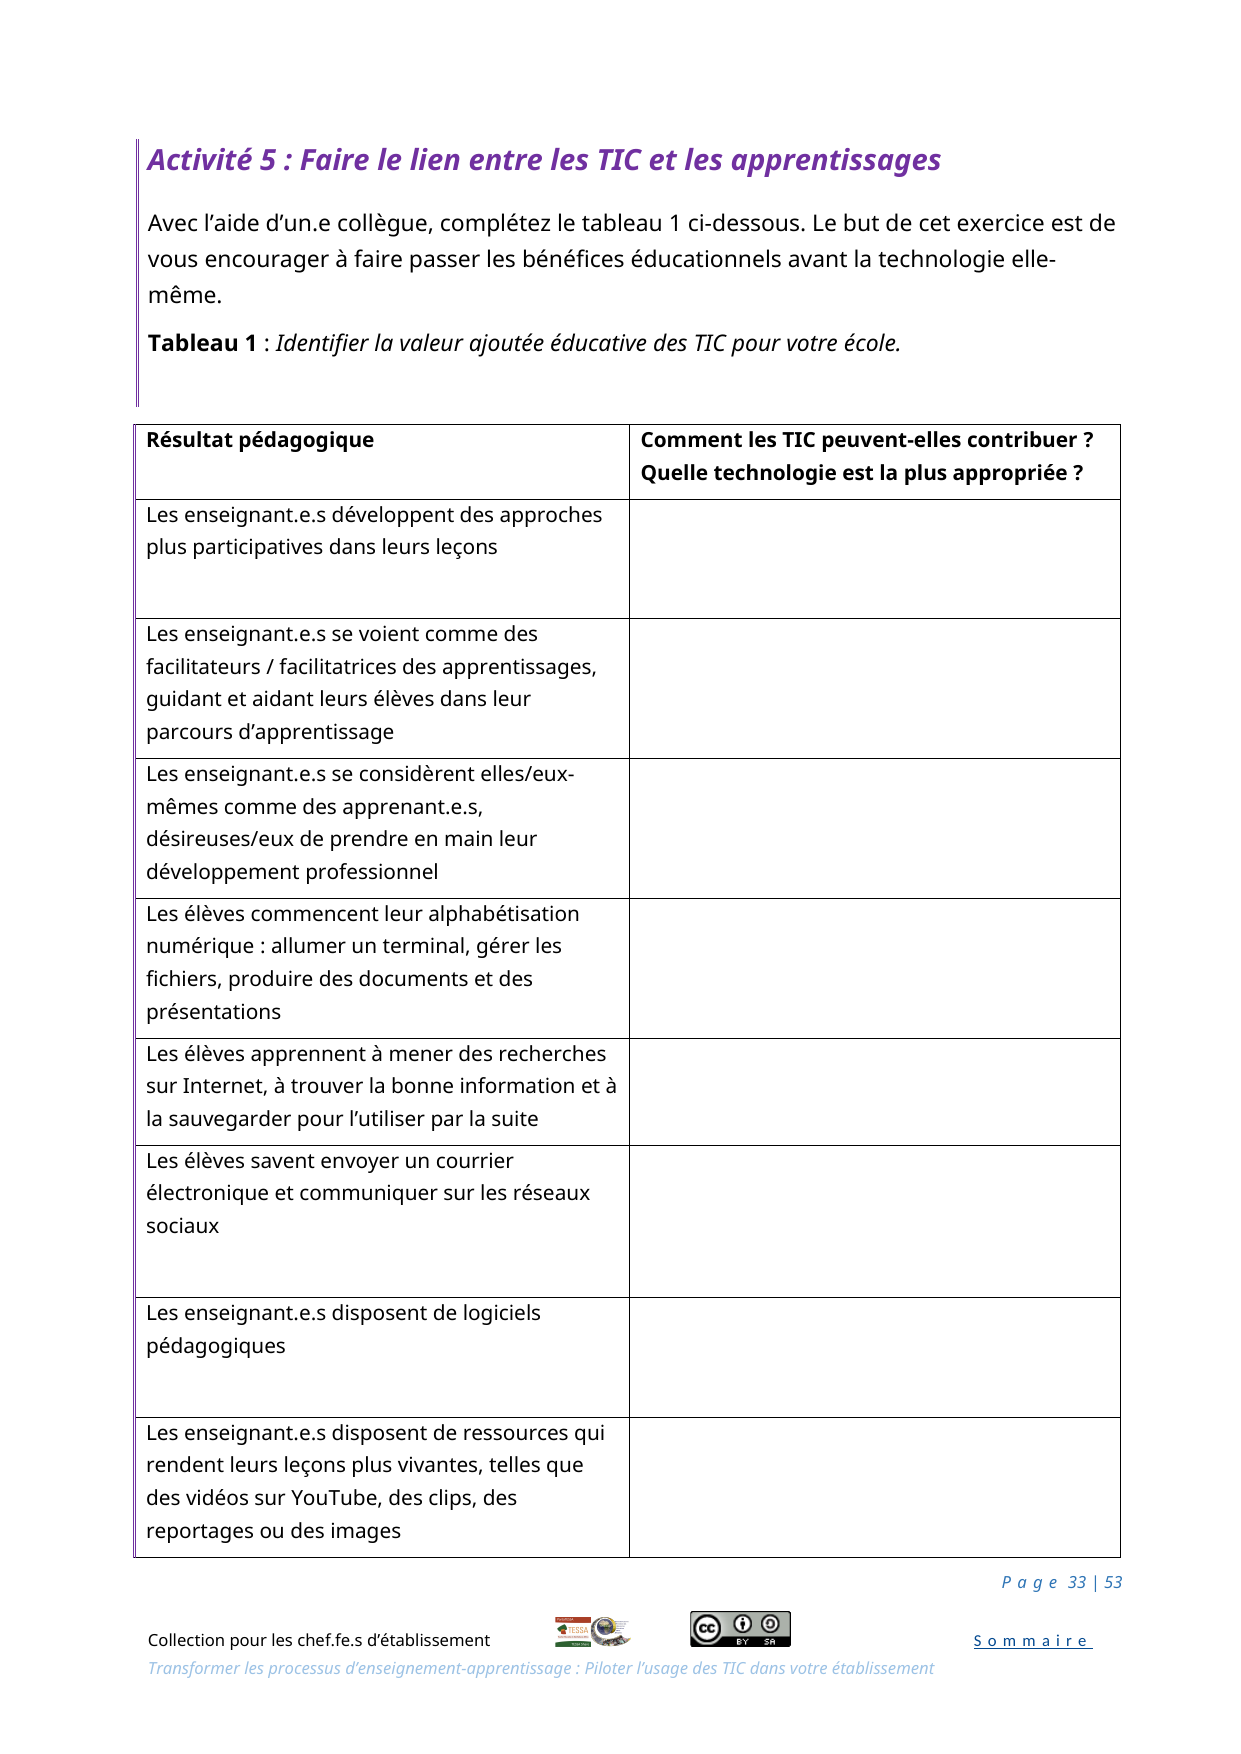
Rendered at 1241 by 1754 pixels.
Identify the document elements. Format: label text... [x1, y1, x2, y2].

text Tableau 1 : Identifier la valeur ajoutée éducative des TIC pour votre école. [139, 327, 1122, 358]
table_cell Les élèves apprennent à mener des recherches sur Internet, à trouver la bonne information et à la sauvegarder pour l’utiliser par la suite [136, 1039, 629, 1145]
table_cell Les enseignant.e.s disposent de logiciels pédagogiques [136, 1298, 629, 1417]
table_cell Les enseignant.e.s disposent de ressources qui rendent leurs leçons plus vivantes, telles que des vidéos sur YouTube, des clips, des reportages ou des images [136, 1418, 629, 1557]
picture [555, 1617, 631, 1647]
table_cell [630, 619, 1120, 758]
table_cell Les enseignant.e.s se voient comme des facilitateurs / facilitatrices des apprentissages, guidant et aidant leurs élèves dans leur parcours d’apprentissage [136, 619, 629, 758]
table_cell [630, 500, 1120, 618]
table_cell [630, 1418, 1120, 1557]
table_cell Les élèves commencent leur alphabétisation numérique : allumer un terminal, gérer les fichiers, produire des documents et des présentations [136, 899, 629, 1038]
table_cell Les enseignant.e.s développent des approches plus participatives dans leurs leçons [136, 500, 629, 618]
picture [690, 1611, 791, 1647]
table_cell [630, 1146, 1120, 1297]
table_header Résultat pédagogique [136, 425, 629, 499]
text Activité 5 : Faire le lien entre les TIC et les apprentissages [139, 139, 1122, 179]
table_cell Les élèves savent envoyer un courrier électronique et communiquer sur les réseaux sociaux [136, 1146, 629, 1297]
table_cell Les enseignant.e.s se considèrent elles/eux-mêmes comme des apprenant.e.s, désireuses/eux de prendre en main leur développement professionnel [136, 759, 629, 898]
table_cell [630, 1298, 1120, 1417]
table_header Comment les TIC peuvent-elles contribuer ? Quelle technologie est la plus appropriée ? [630, 425, 1120, 499]
text Avec l’aide d’un.e collègue, complétez le tableau 1 ci-dessous. Le but de cet exercice est de vous encourager à faire passer les bénéfices éducationnels avant la technologie elle-même. [139, 207, 1122, 310]
table_cell [630, 1039, 1120, 1145]
table_cell [630, 759, 1120, 898]
table_cell [630, 899, 1120, 1038]
